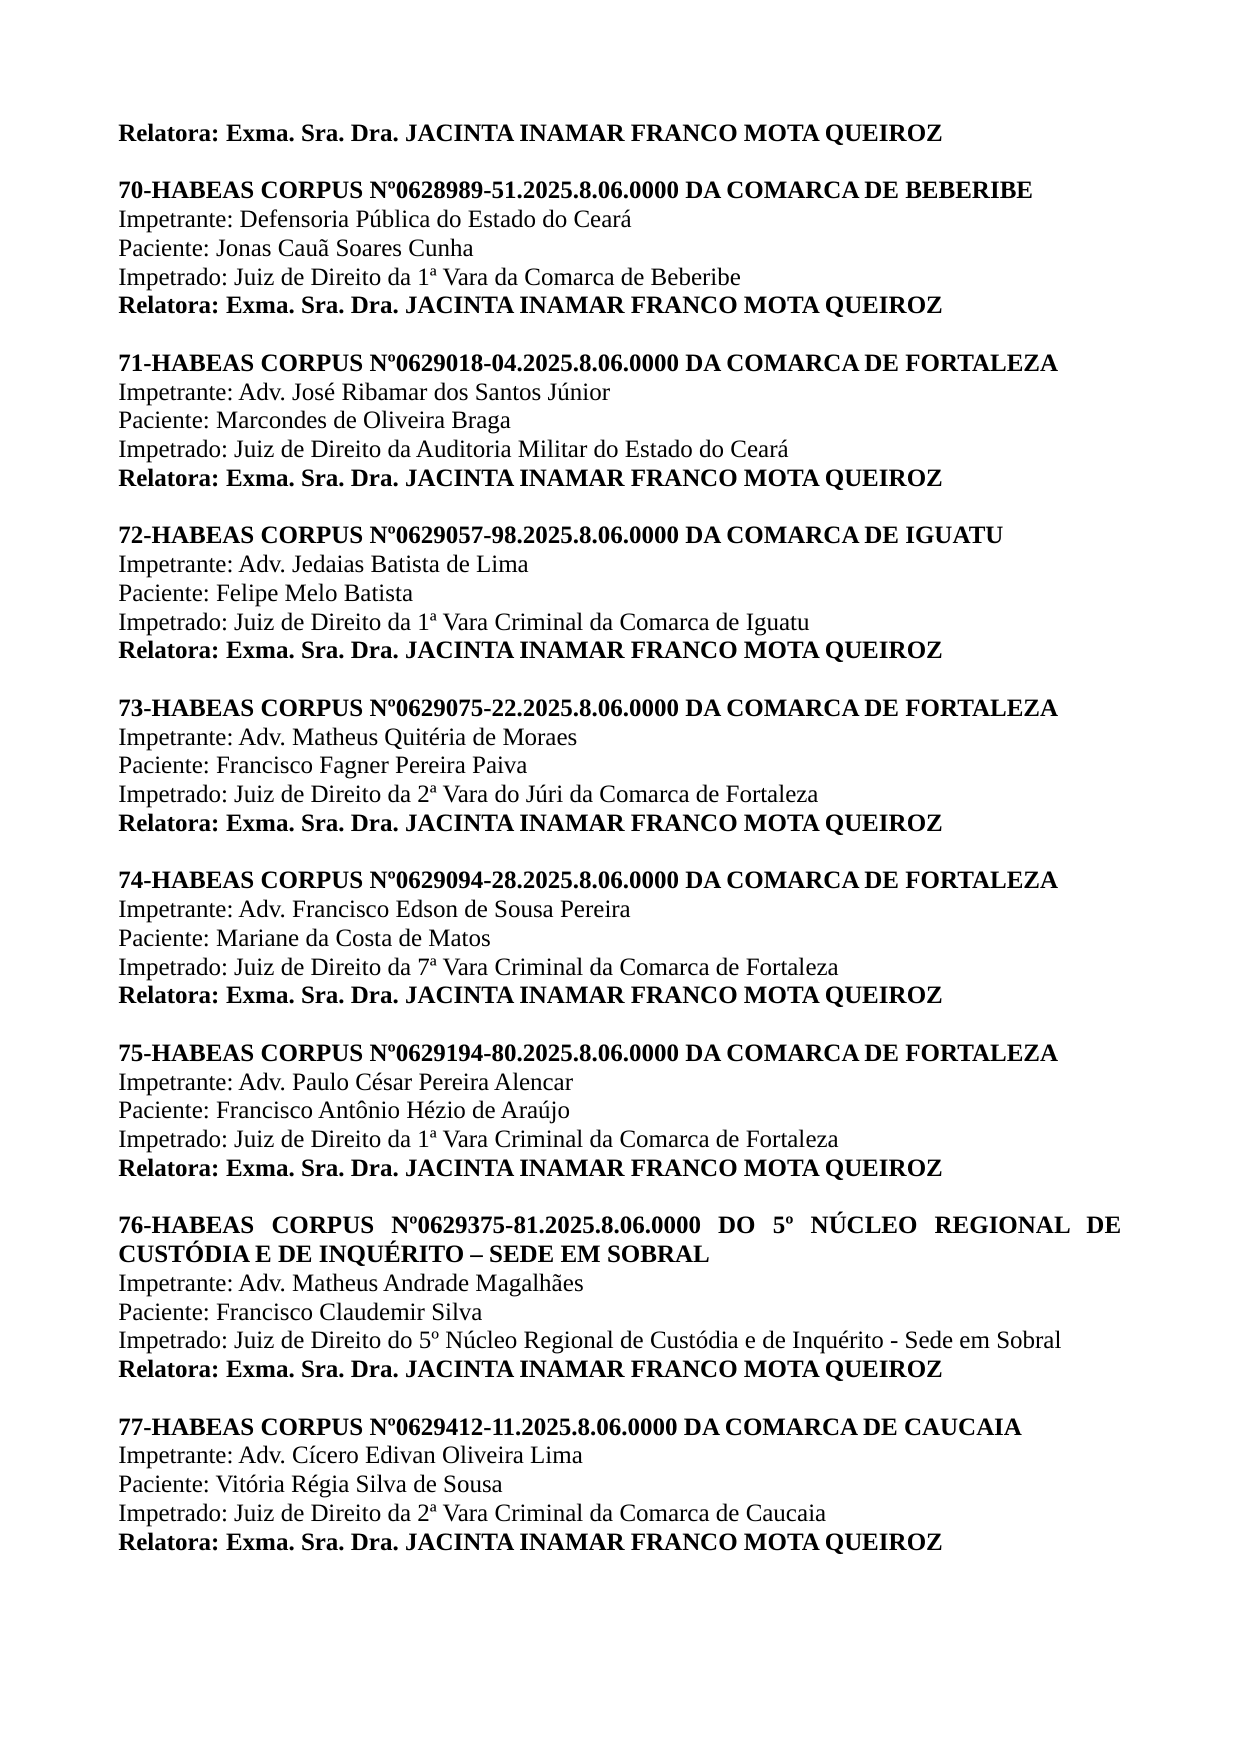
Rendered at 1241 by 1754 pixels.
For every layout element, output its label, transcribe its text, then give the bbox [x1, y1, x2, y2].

text Paciente: Felipe Melo Batista [118, 578, 1122, 607]
text Impetrado: Juiz de Direito da 7ª Vara Criminal da Comarca de Fortaleza [118, 952, 1122, 981]
text Relatora: Exma. Sra. Dra. JACINTA INAMAR FRANCO MOTA QUEIROZ [118, 1354, 1122, 1383]
text Impetrado: Juiz de Direito da 1ª Vara Criminal da Comarca de Fortaleza [118, 1124, 1122, 1153]
text Relatora: Exma. Sra. Dra. JACINTA INAMAR FRANCO MOTA QUEIROZ [118, 808, 1122, 837]
text Relatora: Exma. Sra. Dra. JACINTA INAMAR FRANCO MOTA QUEIROZ [118, 1527, 1122, 1556]
text Impetrado: Juiz de Direito do 5º Núcleo Regional de Custódia e de Inquérito - Sede em Sobral [118, 1326, 1122, 1354]
text Paciente: Marcondes de Oliveira Braga [118, 406, 1122, 434]
text Relatora: Exma. Sra. Dra. JACINTA INAMAR FRANCO MOTA QUEIROZ [118, 1153, 1122, 1182]
text Impetrado: Juiz de Direito da 2ª Vara Criminal da Comarca de Caucaia [118, 1498, 1122, 1527]
text Paciente: Mariane da Costa de Matos [118, 923, 1122, 952]
text Relatora: Exma. Sra. Dra. JACINTA INAMAR FRANCO MOTA QUEIROZ [118, 636, 1122, 664]
text 71-HABEAS CORPUS Nº0629018-04.2025.8.06.0000 DA COMARCA DE FORTALEZA [118, 348, 1122, 377]
text Paciente: Jonas Cauã Soares Cunha [118, 233, 1122, 262]
text Impetrante: Adv. Jedaias Batista de Lima [118, 549, 1122, 578]
text 70-HABEAS CORPUS Nº0628989-51.2025.8.06.0000 DA COMARCA DE BEBERIBE [118, 176, 1122, 204]
text Relatora: Exma. Sra. Dra. JACINTA INAMAR FRANCO MOTA QUEIROZ [118, 981, 1122, 1009]
text Paciente: Francisco Fagner Pereira Paiva [118, 751, 1122, 779]
text Paciente: Vitória Régia Silva de Sousa [118, 1469, 1122, 1498]
text 76-HABEAS CORPUS Nº0629375-81.2025.8.06.0000 DO 5º NÚCLEO REGIONAL DE CUSTÓDIA E DE INQUÉRITO – SEDE EM SOBRAL [118, 1211, 1122, 1268]
text Relatora: Exma. Sra. Dra. JACINTA INAMAR FRANCO MOTA QUEIROZ [118, 291, 1122, 319]
text 73-HABEAS CORPUS Nº0629075-22.2025.8.06.0000 DA COMARCA DE FORTALEZA [118, 693, 1122, 722]
text Relatora: Exma. Sra. Dra. JACINTA INAMAR FRANCO MOTA QUEIROZ [118, 463, 1122, 492]
text Impetrante: Adv. Paulo César Pereira Alencar [118, 1067, 1122, 1096]
text Paciente: Francisco Claudemir Silva [118, 1297, 1122, 1326]
text Impetrante: Adv. Francisco Edson de Sousa Pereira [118, 894, 1122, 923]
text Relatora: Exma. Sra. Dra. JACINTA INAMAR FRANCO MOTA QUEIROZ [118, 118, 1122, 147]
text Paciente: Francisco Antônio Hézio de Araújo [118, 1096, 1122, 1124]
text Impetrante: Defensoria Pública do Estado do Ceará [118, 204, 1122, 233]
text Impetrado: Juiz de Direito da 1ª Vara Criminal da Comarca de Iguatu [118, 607, 1122, 636]
text Impetrante: Adv. Matheus Andrade Magalhães [118, 1268, 1122, 1297]
text Impetrante: Adv. José Ribamar dos Santos Júnior [118, 377, 1122, 406]
text 75-HABEAS CORPUS Nº0629194-80.2025.8.06.0000 DA COMARCA DE FORTALEZA [118, 1038, 1122, 1067]
text Impetrante: Adv. Matheus Quitéria de Moraes [118, 722, 1122, 751]
text 77-HABEAS CORPUS Nº0629412-11.2025.8.06.0000 DA COMARCA DE CAUCAIA [118, 1412, 1122, 1441]
text 74-HABEAS CORPUS Nº0629094-28.2025.8.06.0000 DA COMARCA DE FORTALEZA [118, 866, 1122, 894]
text Impetrado: Juiz de Direito da Auditoria Militar do Estado do Ceará [118, 434, 1122, 463]
text Impetrante: Adv. Cícero Edivan Oliveira Lima [118, 1441, 1122, 1469]
text 72-HABEAS CORPUS Nº0629057-98.2025.8.06.0000 DA COMARCA DE IGUATU [118, 521, 1122, 549]
text Impetrado: Juiz de Direito da 2ª Vara do Júri da Comarca de Fortaleza [118, 779, 1122, 808]
text Impetrado: Juiz de Direito da 1ª Vara da Comarca de Beberibe [118, 262, 1122, 291]
